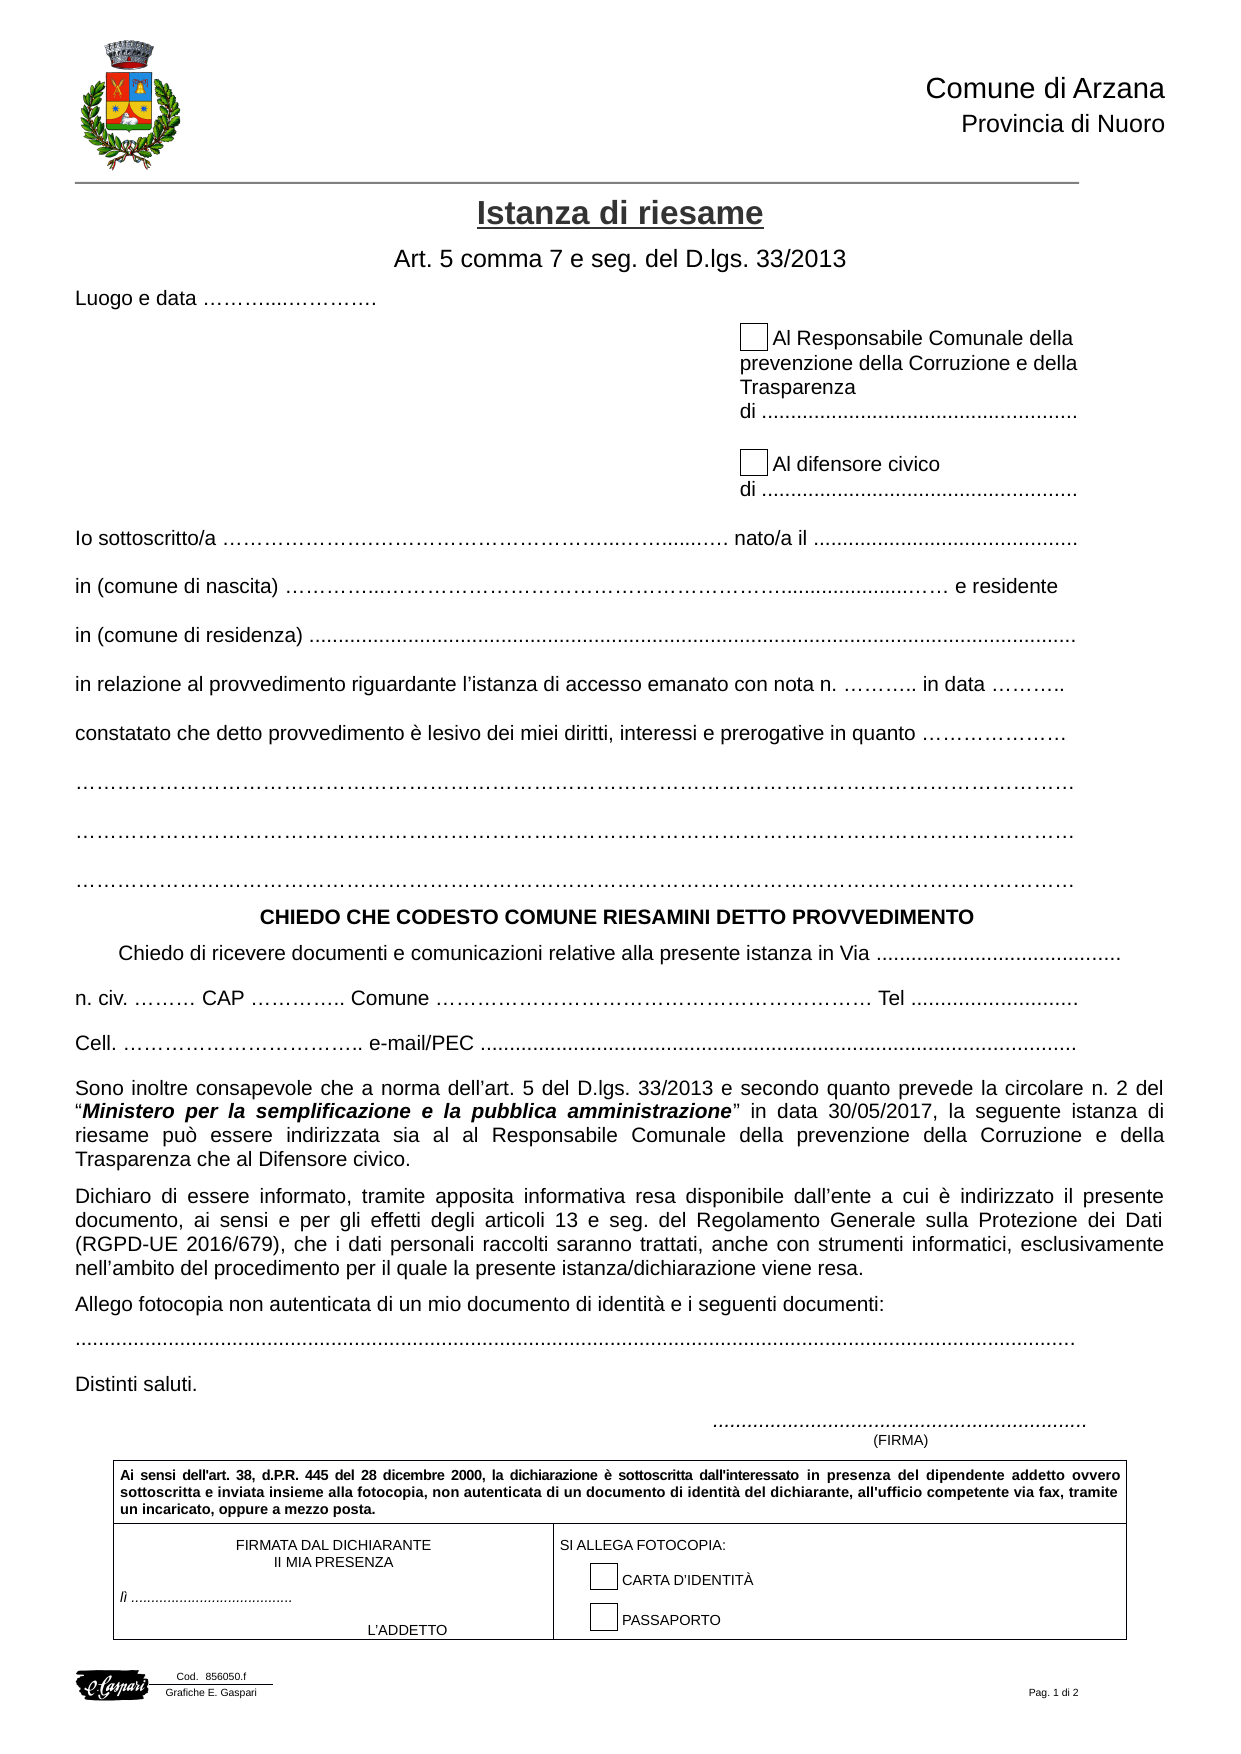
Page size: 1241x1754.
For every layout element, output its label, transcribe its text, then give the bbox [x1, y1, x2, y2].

text Comune di Arzana [181, 71, 1165, 104]
text CHIEDO CHE CODESTO COMUNE RIESAMINI DETTO PROVVEDIMENTO [75, 904, 1165, 928]
text Cell. …………………………….. e-mail/PEC [75, 1031, 1165, 1054]
text in (comune di nascita) …………...…………………………………………………......................…… e residente [75, 574, 1165, 598]
text Distinti saluti. [75, 1372, 1165, 1396]
text Provincia di Nuoro [181, 109, 1165, 138]
text Io sottoscritto/a ………………….……………………………...…….......…. nato/a il [75, 525, 1165, 549]
text di [739, 399, 1165, 423]
text ……………………………………………………………………………………………………………………………… [75, 868, 1165, 892]
text Al difensore civico [739, 448, 1165, 476]
subtitle Istanza di riesame [75, 193, 1165, 232]
text Sono inoltre consapevole che a norma dell’art. 5 del D.lgs. 33/2013 e secondo quanto prevede la circolare n. 2 del “Ministero per la semplificazione e la pubblica amministrazione” in data 30/05/2017, la seguente istanza di riesame può essere indirizzata sia al al Responsabile Comunale della prevenzione della Corruzione e della Trasparenza che al Difensore civico. [75, 1075, 1165, 1171]
table_header Ai sensi dell'art. 38, d.P.R. 445 del 28 dicembre 2000, la dichiarazione è sottoscritta dall'interessato in presenza del dipendente addetto ovvero sottoscritta e inviata insieme alla fotocopia, non autenticata di un documento di identità del dichiarante, all'ufficio competente via fax, tramite un incaricato, oppure a mezzo posta. [114, 1461, 1126, 1523]
text Luogo e data ………....…………. [75, 286, 1165, 309]
text Art. 5 comma 7 e seg. del D.lgs. 33/2013 [75, 244, 1165, 273]
text Al Responsabile Comunale della prevenzione della Corruzione e della Trasparenza [739, 322, 1165, 399]
text Dichiaro di essere informato, tramite apposita informativa resa disponibile dall’ente a cui è indirizzato il presente documento, ai sensi e per gli effetti degli articoli 13 e seg. del Regolamento Generale sulla Protezione dei Dati (RGPD-UE 2016/679), che i dati personali raccolti saranno trattati, anche con strumenti informatici, esclusivamente nell’ambito del procedimento per il quale la presente istanza/dichiarazione viene resa. [75, 1184, 1165, 1279]
table_cell SI ALLEGA FOTOCOPIA: CARTA D’IDENTITÀ PASSAPORTO [554, 1524, 1126, 1639]
text di [739, 476, 1165, 500]
text in (comune di residenza) [75, 623, 1165, 647]
text (FIRMA) [636, 1432, 1165, 1449]
text constatato che detto provvedimento è lesivo dei miei diritti, interessi e prerogative in quanto ………………… [75, 721, 1165, 745]
text ……………………………………………………………………………………………………………………………… [75, 819, 1165, 843]
text Allego fotocopia non autenticata di un mio documento di identità e i seguenti documenti: [75, 1292, 1165, 1316]
text in relazione al provvedimento riguardante l’istanza di accesso emanato con nota n. ……….. in data ……….. [75, 672, 1165, 696]
text ................................................................. [636, 1408, 1165, 1432]
picture [79, 40, 181, 172]
text Chiedo di ricevere documenti e comunicazioni relative alla presente istanza in Via [75, 941, 1165, 965]
text ……………………………………………………………………………………………………………………………… [75, 770, 1165, 794]
text n. civ. ……… CAP ………….. Comune ……………………………………………………… Tel [75, 986, 1165, 1010]
picture [75, 1669, 149, 1701]
table_cell FIRMATA DAL DICHIARANTE II MIA PRESENZA lì ........................................ L’ADDETTO [114, 1524, 553, 1639]
